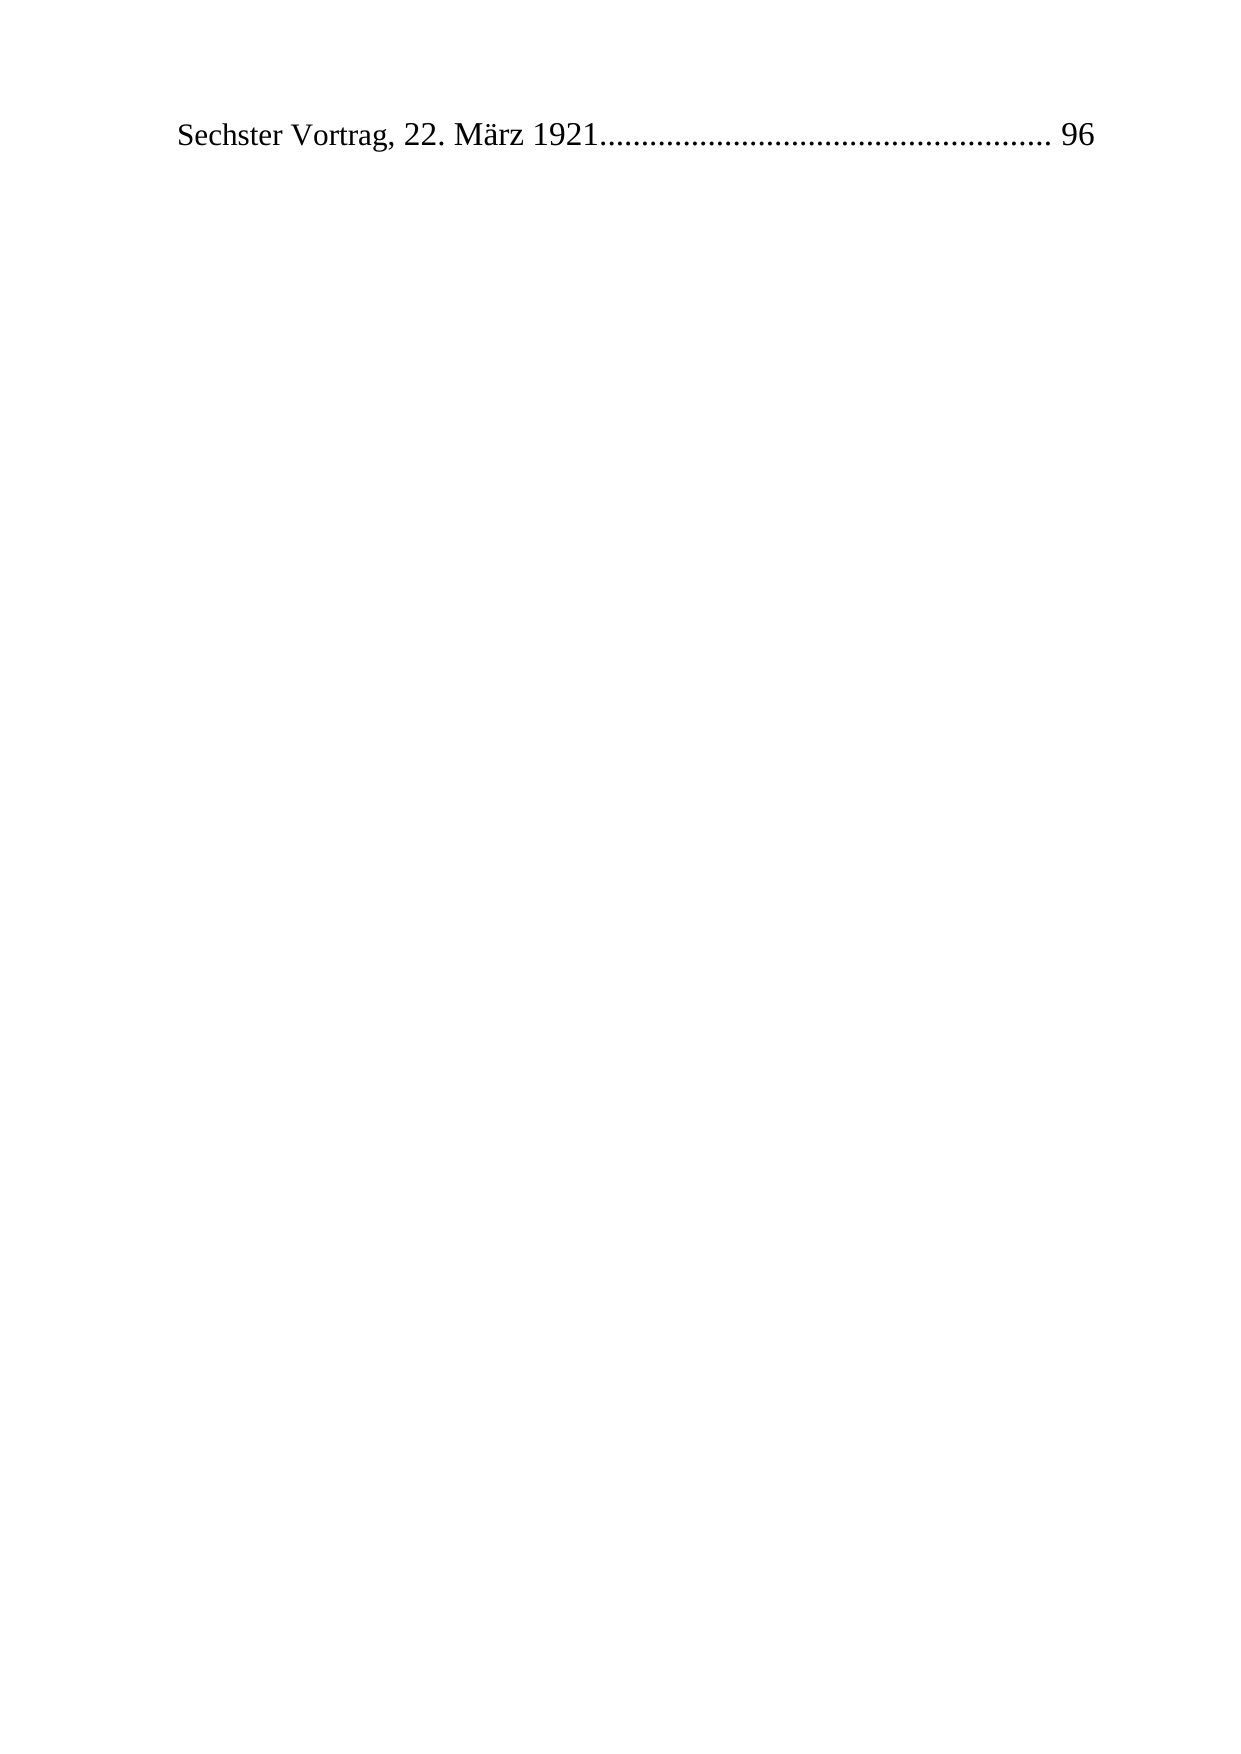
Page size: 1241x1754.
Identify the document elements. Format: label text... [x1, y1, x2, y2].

text Sechster Vortrag, 22. März 1921 96 [177, 114, 1094, 153]
